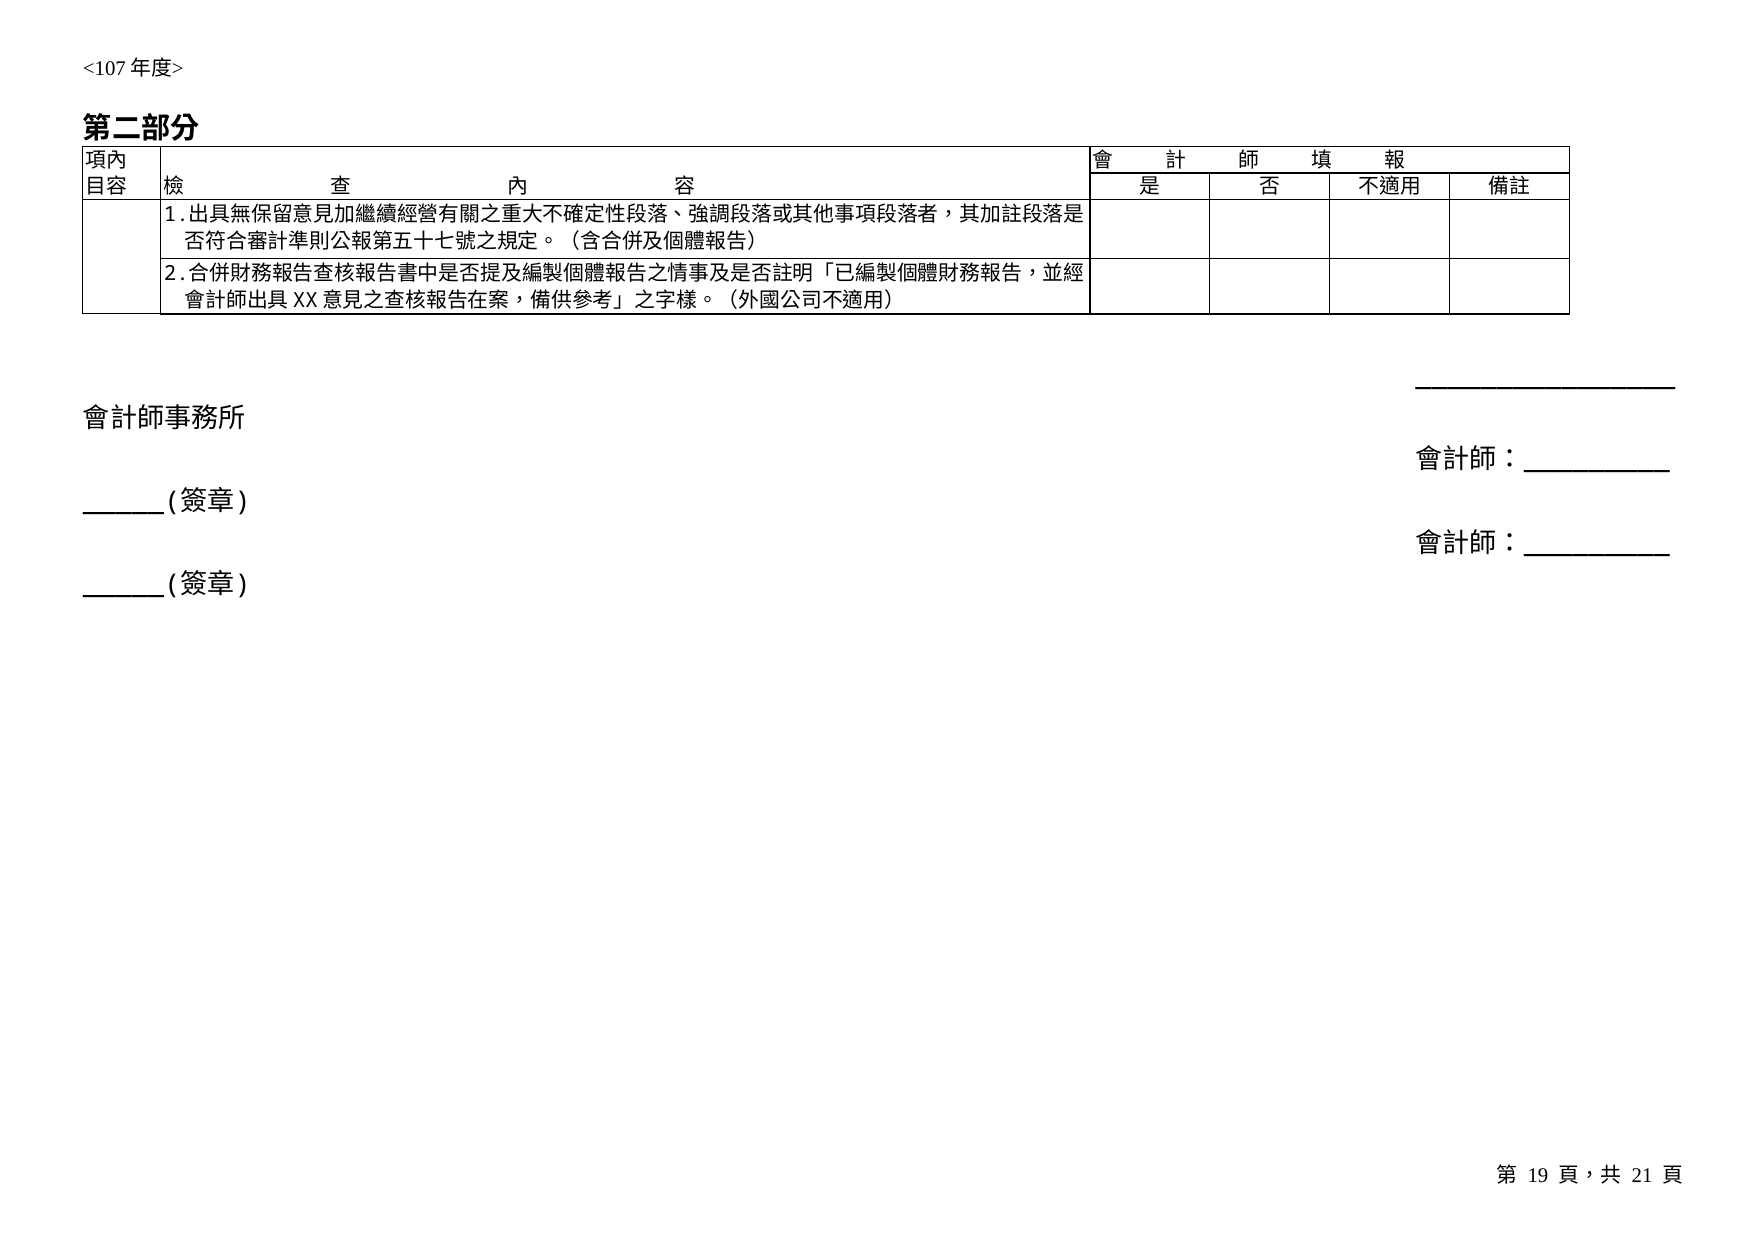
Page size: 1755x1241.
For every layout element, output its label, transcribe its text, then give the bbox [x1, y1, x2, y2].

text ________________會計師事務所 [83, 352, 1683, 436]
text 第二部分 [83, 112, 1683, 146]
table_cell 檢 查 內 容 [161, 172, 1089, 199]
table_cell [1330, 259, 1449, 313]
table_cell [1450, 200, 1569, 257]
table_cell [1091, 200, 1209, 257]
table_cell 目容 [83, 172, 160, 199]
table_cell [1450, 259, 1569, 313]
table_cell 不適用 [1330, 174, 1449, 199]
table_cell 否 [1210, 174, 1329, 199]
text 會計師：______________(簽章) [83, 519, 1683, 602]
table_cell [1330, 200, 1449, 257]
table_cell [1210, 200, 1329, 257]
table_cell 是 [1091, 174, 1209, 199]
table_cell 1.出具無保留意見加繼續經營有關之重大不確定性段落、強調段落或其他事項段落者，其加註段落是否符合審計準則公報第五十七號之規定。（含合併及個體報告） [161, 200, 1089, 257]
table_header 項內 [83, 147, 160, 172]
table_cell 備註 [1450, 174, 1569, 199]
table_cell [1210, 259, 1329, 313]
table_cell [83, 200, 160, 313]
text 會計師：______________(簽章) [83, 436, 1683, 519]
table_cell 2.合併財務報告查核報告書中是否提及編製個體報告之情事及是否註明「已編製個體財務報告，並經會計師出具XX意見之查核報告在案，備供參考」之字樣。（外國公司不適用） [161, 259, 1089, 313]
table_cell [1091, 259, 1209, 313]
table_header 會 計 師 填 報 [1091, 147, 1569, 172]
table_header [161, 147, 1089, 172]
